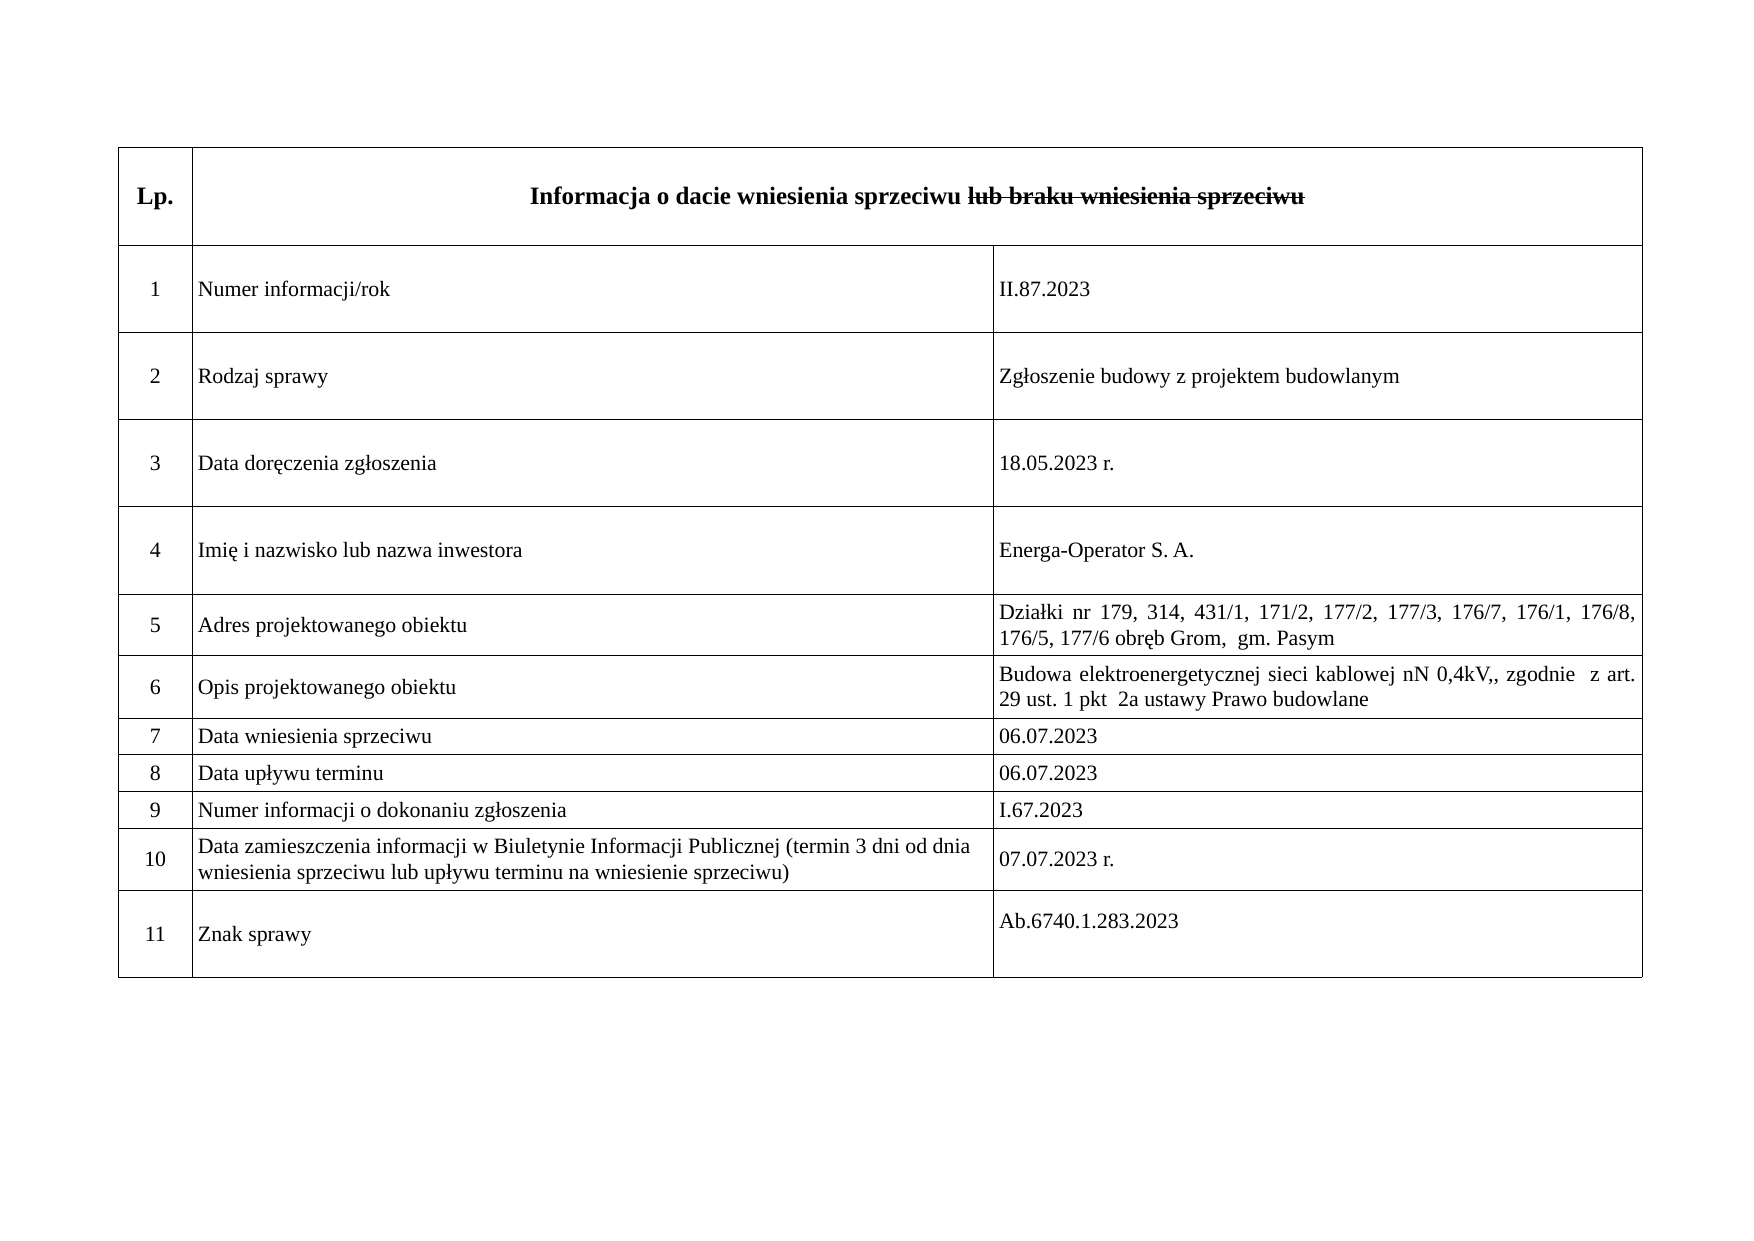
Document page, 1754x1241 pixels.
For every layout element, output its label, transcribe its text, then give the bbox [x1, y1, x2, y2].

table_cell 9 [119, 792, 192, 828]
table_cell Data doręczenia zgłoszenia [193, 420, 993, 506]
table_cell Numer informacji/rok [193, 246, 993, 332]
table_cell Znak sprawy [193, 891, 993, 977]
table_cell Zgłoszenie budowy z projektem budowlanym [994, 333, 1642, 419]
table_cell 07.07.2023 r. [994, 829, 1642, 890]
table_cell 4 [119, 507, 192, 593]
table_cell Imię i nazwisko lub nazwa inwestora [193, 507, 993, 593]
table_cell 18.05.2023 r. [994, 420, 1642, 506]
table_cell 6 [119, 656, 192, 717]
table_header Lp. [119, 148, 192, 245]
table_cell I.67.2023 [994, 792, 1642, 828]
table_cell 10 [119, 829, 192, 890]
table_cell Budowa elektroenergetycznej sieci kablowej nN 0,4kV,, zgodnie z art. 29 ust. 1 pkt 2a ustawy Prawo budowlane [994, 656, 1642, 717]
table_cell Adres projektowanego obiektu [193, 595, 993, 655]
table_cell 8 [119, 755, 192, 791]
table_cell Energa-Operator S. A. [994, 507, 1642, 593]
table_cell 06.07.2023 [994, 755, 1642, 791]
table_cell 1 [119, 246, 192, 332]
table_cell Opis projektowanego obiektu [193, 656, 993, 717]
table_cell 3 [119, 420, 192, 506]
table_cell Data upływu terminu [193, 755, 993, 791]
table_cell Rodzaj sprawy [193, 333, 993, 419]
table_cell II.87.2023 [994, 246, 1642, 332]
table_cell Ab.6740.1.283.2023 [994, 891, 1642, 977]
table_cell Działki nr 179, 314, 431/1, 171/2, 177/2, 177/3, 176/7, 176/1, 176/8, 176/5, 177/6 obręb Grom, gm. Pasym [994, 595, 1642, 655]
table_cell 7 [119, 719, 192, 754]
table_header Informacja o dacie wniesienia sprzeciwu lub braku wniesienia sprzeciwu [193, 148, 1642, 245]
table_cell 06.07.2023 [994, 719, 1642, 754]
table_cell Data zamieszczenia informacji w Biuletynie Informacji Publicznej (termin 3 dni od dnia wniesienia sprzeciwu lub upływu terminu na wniesienie sprzeciwu) [193, 829, 993, 890]
table_cell 5 [119, 595, 192, 655]
table_cell Data wniesienia sprzeciwu [193, 719, 993, 754]
table_cell Numer informacji o dokonaniu zgłoszenia [193, 792, 993, 828]
table_cell 11 [119, 891, 192, 977]
table_cell 2 [119, 333, 192, 419]
